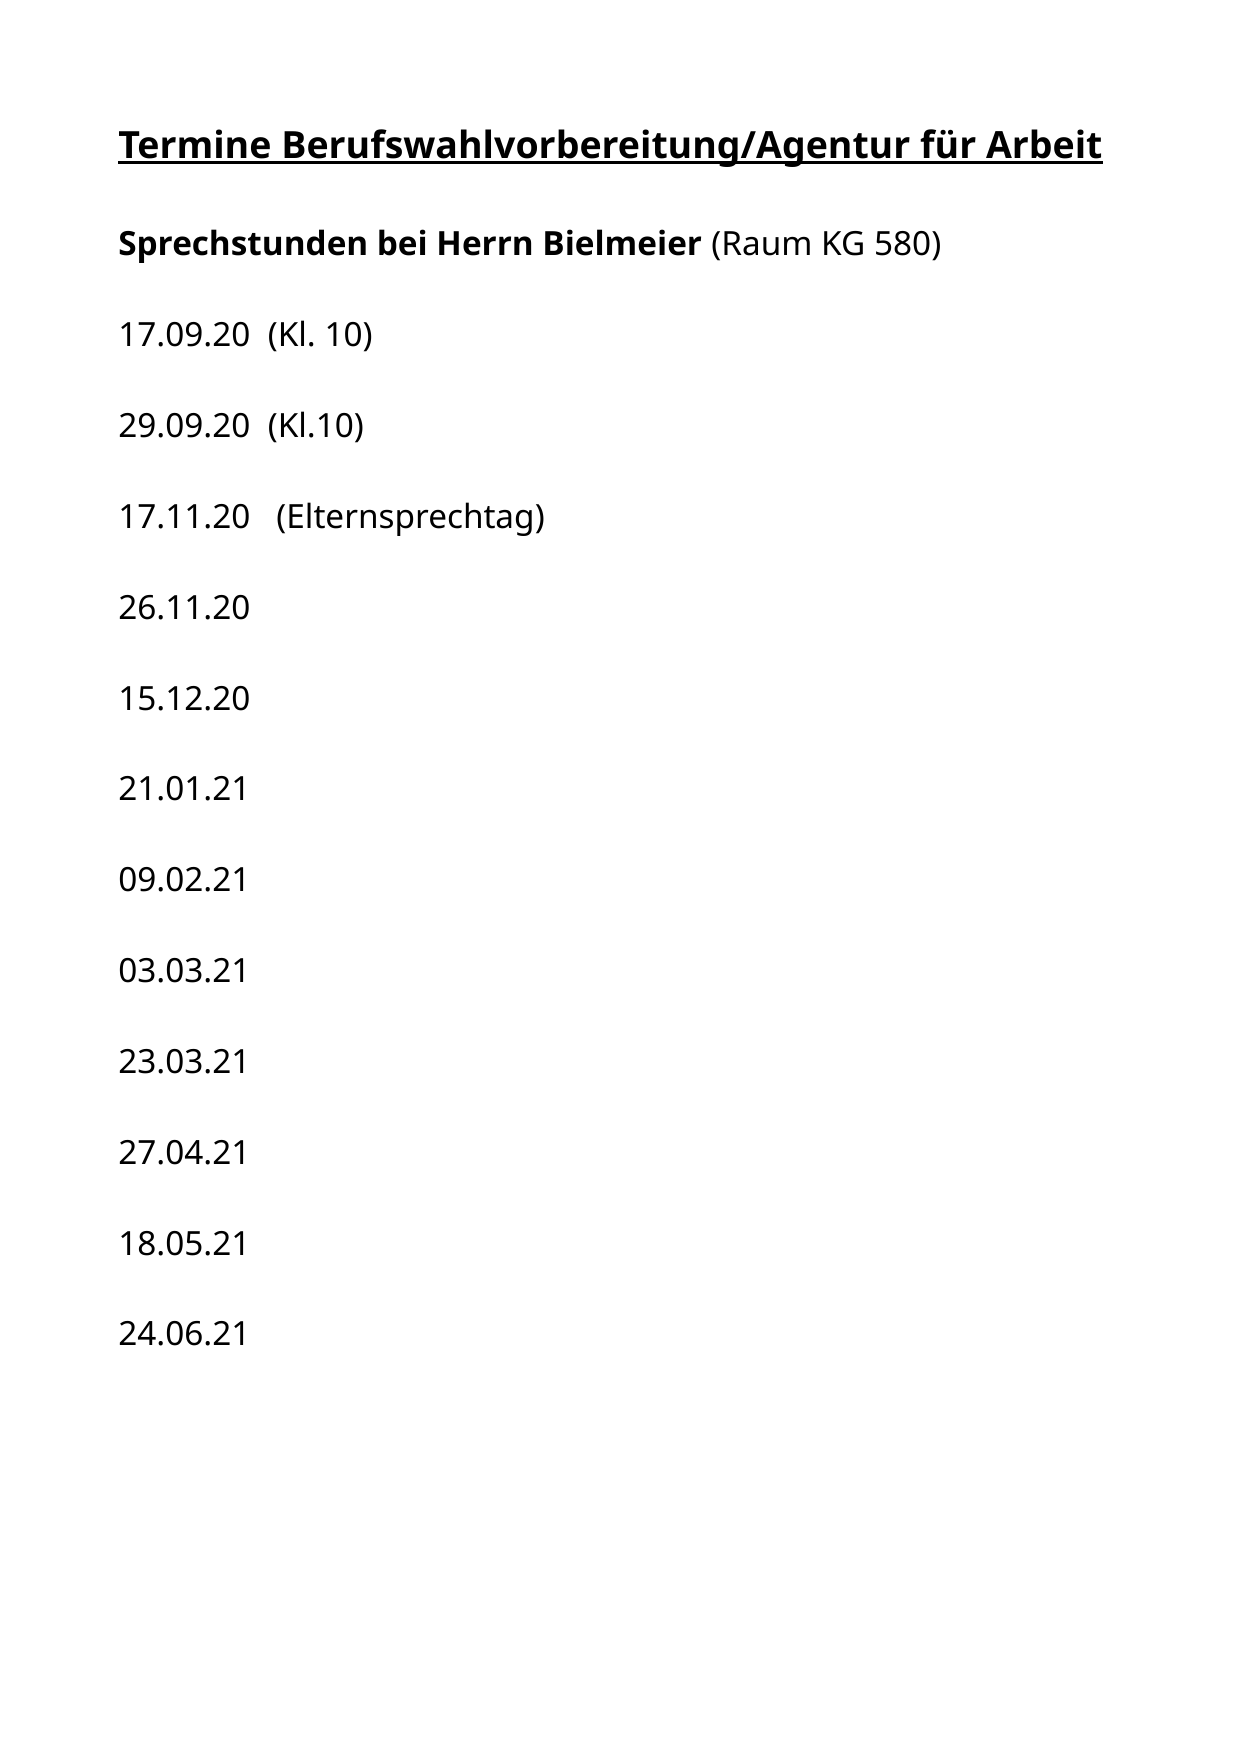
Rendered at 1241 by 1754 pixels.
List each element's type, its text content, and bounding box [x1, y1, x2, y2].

text 17.11.20 (Elternsprechtag) [118, 493, 1122, 538]
text 23.03.21 [118, 1038, 1122, 1083]
text 09.02.21 [118, 856, 1122, 901]
text 17.09.20 (Kl. 10) [118, 311, 1122, 356]
text 27.04.21 [118, 1128, 1122, 1174]
text 29.09.20 (Kl.10) [118, 402, 1122, 447]
text 26.11.20 [118, 583, 1122, 629]
text Termine Berufswahlvorbereitung/Agentur für Arbeit [118, 118, 1122, 169]
text Sprechstunden bei Herrn Bielmeier (Raum KG 580) [118, 220, 1122, 266]
text 21.01.21 [118, 765, 1122, 811]
text 15.12.20 [118, 674, 1122, 720]
text 03.03.21 [118, 947, 1122, 992]
text 24.06.21 [118, 1310, 1122, 1356]
text 18.05.21 [118, 1219, 1122, 1265]
